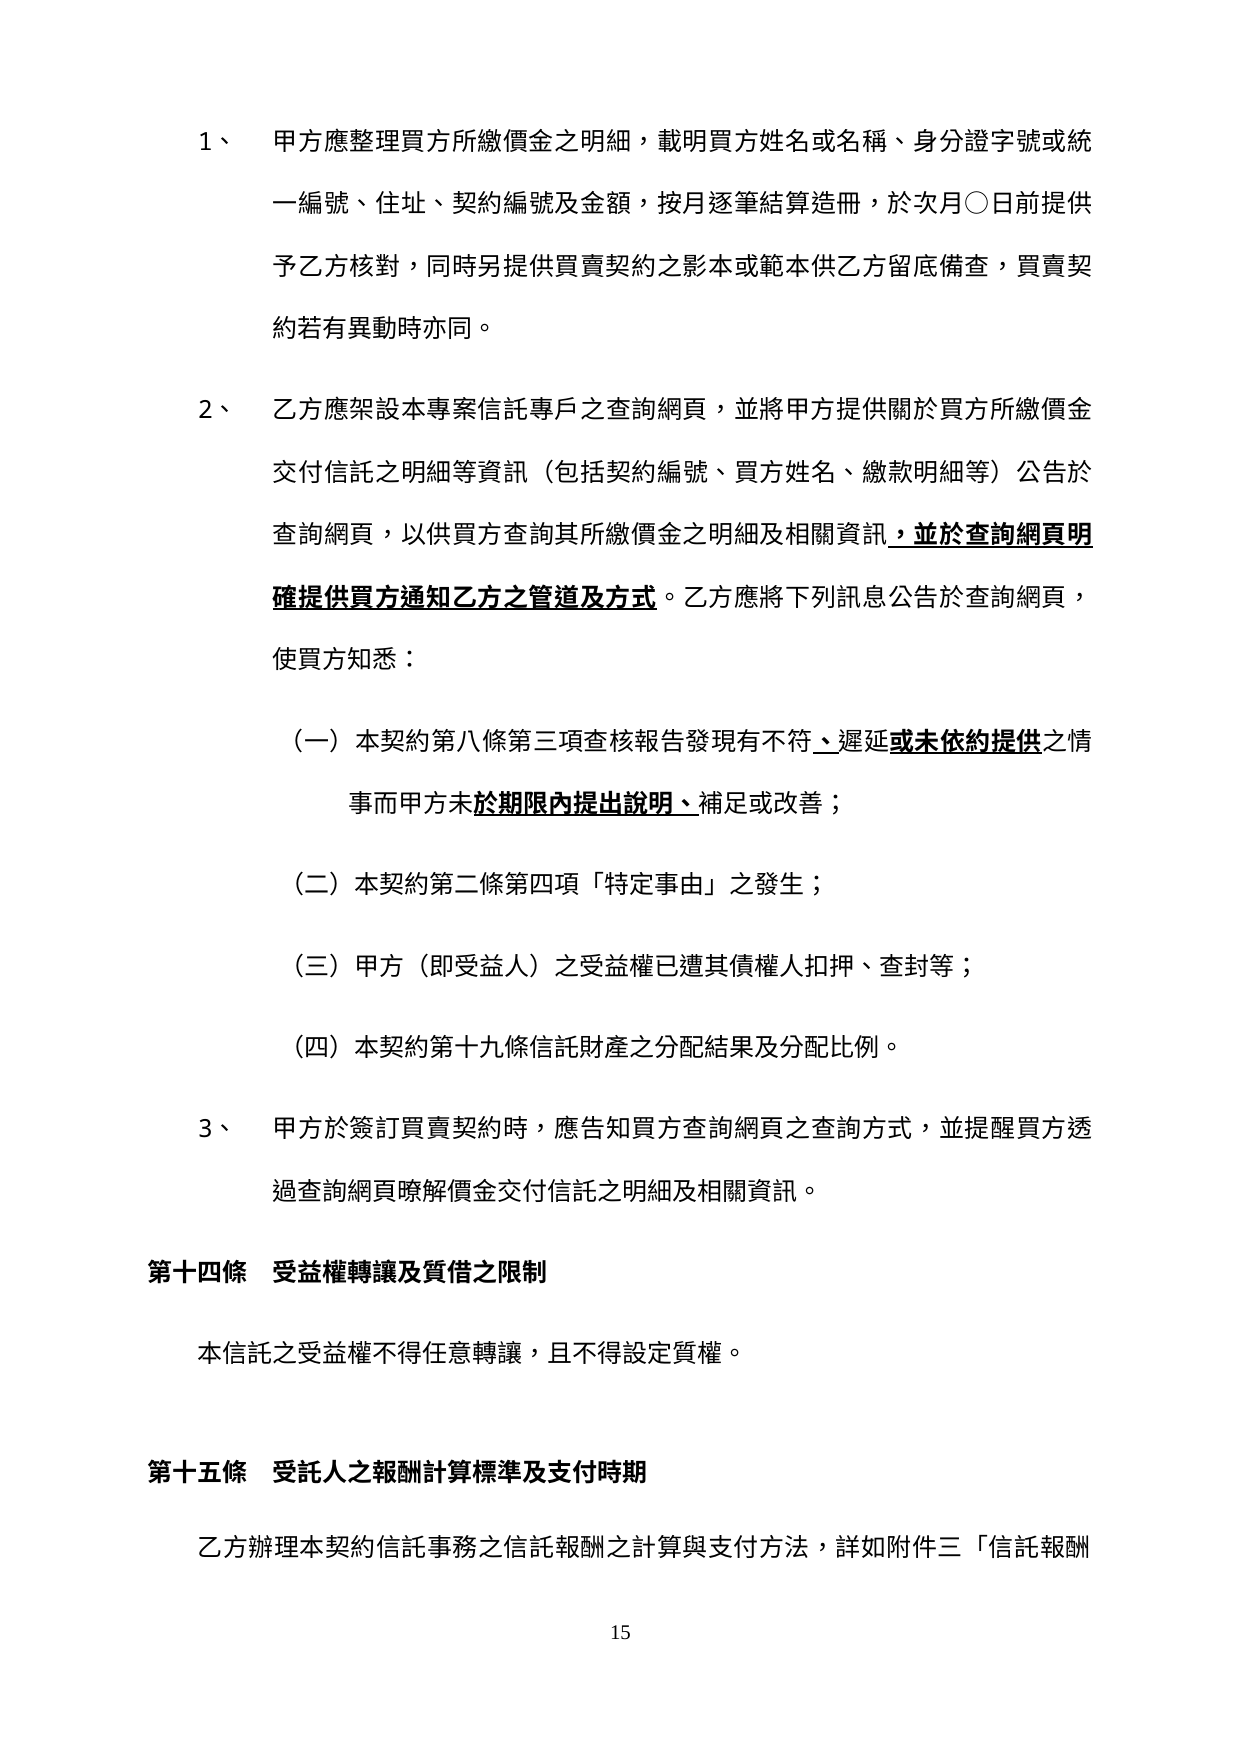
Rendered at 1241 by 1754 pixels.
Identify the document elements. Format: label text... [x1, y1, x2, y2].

list 甲方於簽訂買賣契約時，應告知買方查詢網頁之查詢方式，並提醒買方透過查詢網頁暸解價金交付信託之明細及相關資訊。 [198, 1085, 1092, 1210]
text 乙方辦理本契約信託事務之信託報酬之計算與支付方法，詳如附件三「信託報酬 [198, 1504, 1092, 1566]
list 乙方應架設本專案信託專戶之查詢網頁，並將甲方提供關於買方所繳價金交付信託之明細等資訊（包括契約編號、買方姓名、繳款明細等）公告於查詢網頁，以供買方查詢其所繳價金之明細及相關資訊，並於查詢網頁明確提供買方通知乙方之管道及方式。乙方應將下列訊息公告於查詢網頁，使買方知悉： [198, 366, 1092, 679]
text 第十四條 受益權轉讓及質借之限制 [148, 1229, 1092, 1291]
list 甲方應整理買方所繳價金之明細，載明買方姓名或名稱、身分證字號或統一編號、住址、契約編號及金額，按月逐筆結算造冊，於次月○日前提供予乙方核對，同時另提供買賣契約之影本或範本供乙方留底備查，買賣契約若有異動時亦同。 [198, 97, 1092, 347]
text 第十五條 受託人之報酬計算標準及支付時期 [148, 1429, 1092, 1491]
text （二）本契約第二條第四項「特定事由」之發生； [279, 841, 1092, 904]
text （三）甲方（即受益人）之受益權已遭其債權人扣押、查封等； [279, 922, 1092, 985]
text 本信託之受益權不得任意轉讓，且不得設定質權。 [198, 1310, 1092, 1372]
text （四）本契約第十九條信託財產之分配結果及分配比例。 [279, 1004, 1092, 1066]
text （一）本契約第八條第三項查核報告發現有不符、遲延或未依約提供之情事而甲方未於期限內提出說明、補足或改善； [279, 697, 1092, 822]
